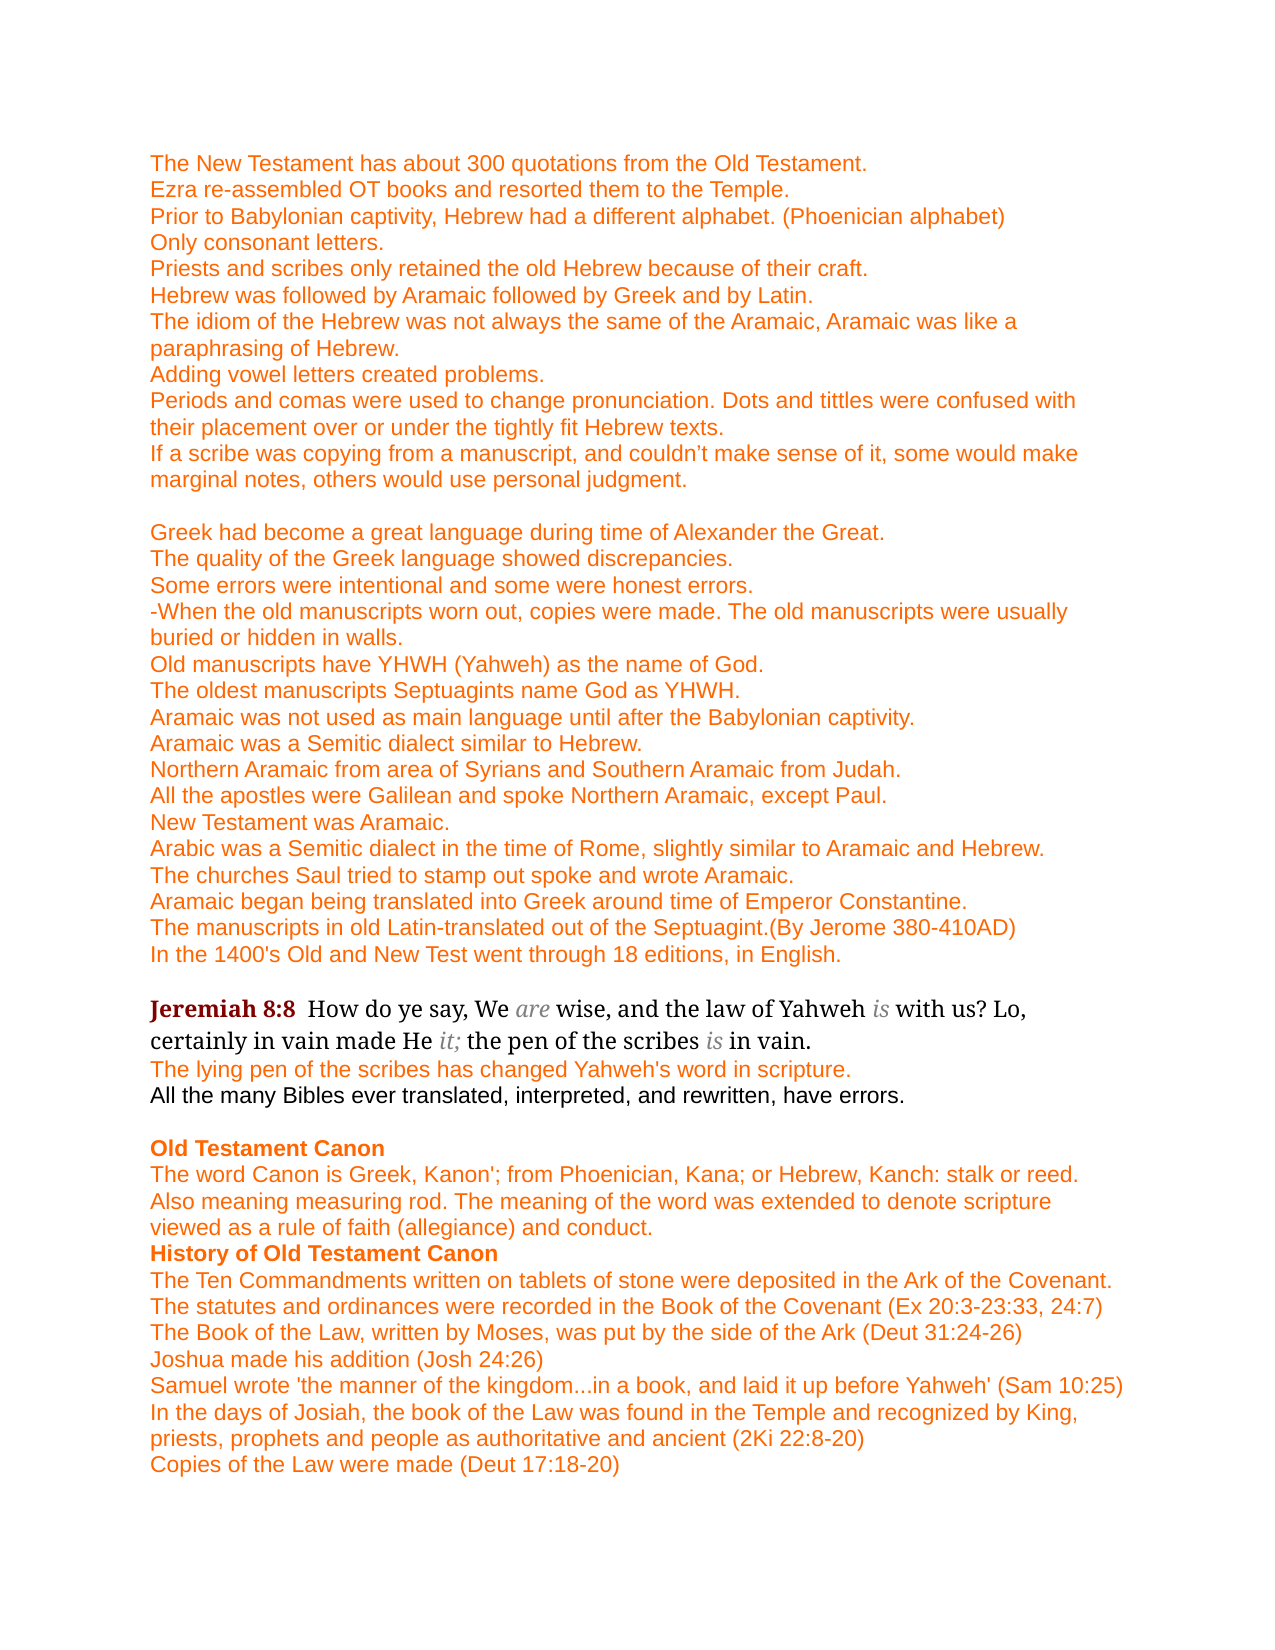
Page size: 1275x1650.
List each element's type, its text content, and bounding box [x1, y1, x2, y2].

text The oldest manuscripts Septuagints name God as YHWH. [150, 677, 1125, 703]
text Old manuscripts have YHWH (Yahweh) as the name of God. [150, 651, 1125, 677]
text Joshua made his addition (Josh 24:26) [150, 1346, 1125, 1372]
text The New Testament has about 300 quotations from the Old Testament. [150, 150, 1125, 176]
text Northern Aramaic from area of Syrians and Southern Aramaic from Judah. [150, 756, 1125, 782]
text -When the old manuscripts worn out, copies were made. The old manuscripts were usually buried or hidden in walls. [150, 598, 1125, 651]
text Greek had become a great language during time of Alexander the Great. [150, 519, 1125, 545]
text Only consonant letters. [150, 229, 1125, 255]
text Copies of the Law were made (Deut 17:18-20) [150, 1451, 1125, 1477]
text Aramaic began being translated into Greek around time of Emperor Constantine. [150, 888, 1125, 914]
text Periods and comas were used to change pronunciation. Dots and tittles were confused with their placement over or under the tightly fit Hebrew texts. [150, 387, 1125, 440]
text Old Testament Canon [150, 1135, 1125, 1161]
text The lying pen of the scribes has changed Yahweh's word in scripture. [150, 1056, 1125, 1082]
text Jeremiah 8:8 How do ye say, We are wise, and the law of Yahweh is with us? Lo, certainly in vain made He it; the pen of the scribes is in vain. [150, 993, 1125, 1056]
text Hebrew was followed by Aramaic followed by Greek and by Latin. [150, 282, 1125, 308]
text The manuscripts in old Latin-translated out of the Septuagint.(By Jerome 380-410AD) [150, 914, 1125, 941]
text The Book of the Law, written by Moses, was put by the side of the Ark (Deut 31:24-26) [150, 1319, 1125, 1346]
text Samuel wrote 'the manner of the kingdom...in a book, and laid it up before Yahweh' (Sam 10:25) [150, 1372, 1125, 1398]
text If a scribe was copying from a manuscript, and couldn’t make sense of it, some would make marginal notes, others would use personal judgment. [150, 440, 1125, 493]
text New Testament was Aramaic. [150, 809, 1125, 835]
text Prior to Babylonian captivity, Hebrew had a different alphabet. (Phoenician alphabet) [150, 203, 1125, 229]
text In the days of Josiah, the book of the Law was found in the Temple and recognized by King, priests, prophets and people as authoritative and ancient (2Ki 22:8-20) [150, 1398, 1125, 1451]
text All the many Bibles ever translated, interpreted, and rewritten, have errors. [150, 1082, 1125, 1108]
text Ezra re-assembled OT books and resorted them to the Temple. [150, 176, 1125, 203]
text The Ten Commandments written on tablets of stone were deposited in the Ark of the Covenant. [150, 1267, 1125, 1293]
text Some errors were intentional and some were honest errors. [150, 572, 1125, 598]
text Aramaic was a Semitic dialect similar to Hebrew. [150, 730, 1125, 756]
text Aramaic was not used as main language until after the Babylonian captivity. [150, 703, 1125, 730]
text In the 1400's Old and New Test went through 18 editions, in English. [150, 941, 1125, 967]
text History of Old Testament Canon [150, 1240, 1125, 1267]
text The quality of the Greek language showed discrepancies. [150, 545, 1125, 572]
text Adding vowel letters created problems. [150, 361, 1125, 387]
text The word Canon is Greek, Kanon'; from Phoenician, Kana; or Hebrew, Kanch: stalk or reed. Also meaning measuring rod. The meaning of the word was extended to denote scripture viewed as a rule of faith (allegiance) and conduct. [150, 1161, 1125, 1240]
text The statutes and ordinances were recorded in the Book of the Covenant (Ex 20:3-23:33, 24:7) [150, 1293, 1125, 1319]
text Priests and scribes only retained the old Hebrew because of their craft. [150, 255, 1125, 282]
text The churches Saul tried to stamp out spoke and wrote Aramaic. [150, 862, 1125, 888]
text The idiom of the Hebrew was not always the same of the Aramaic, Aramaic was like a paraphrasing of Hebrew. [150, 308, 1125, 361]
text Arabic was a Semitic dialect in the time of Rome, slightly similar to Aramaic and Hebrew. [150, 835, 1125, 862]
text All the apostles were Galilean and spoke Northern Aramaic, except Paul. [150, 782, 1125, 809]
